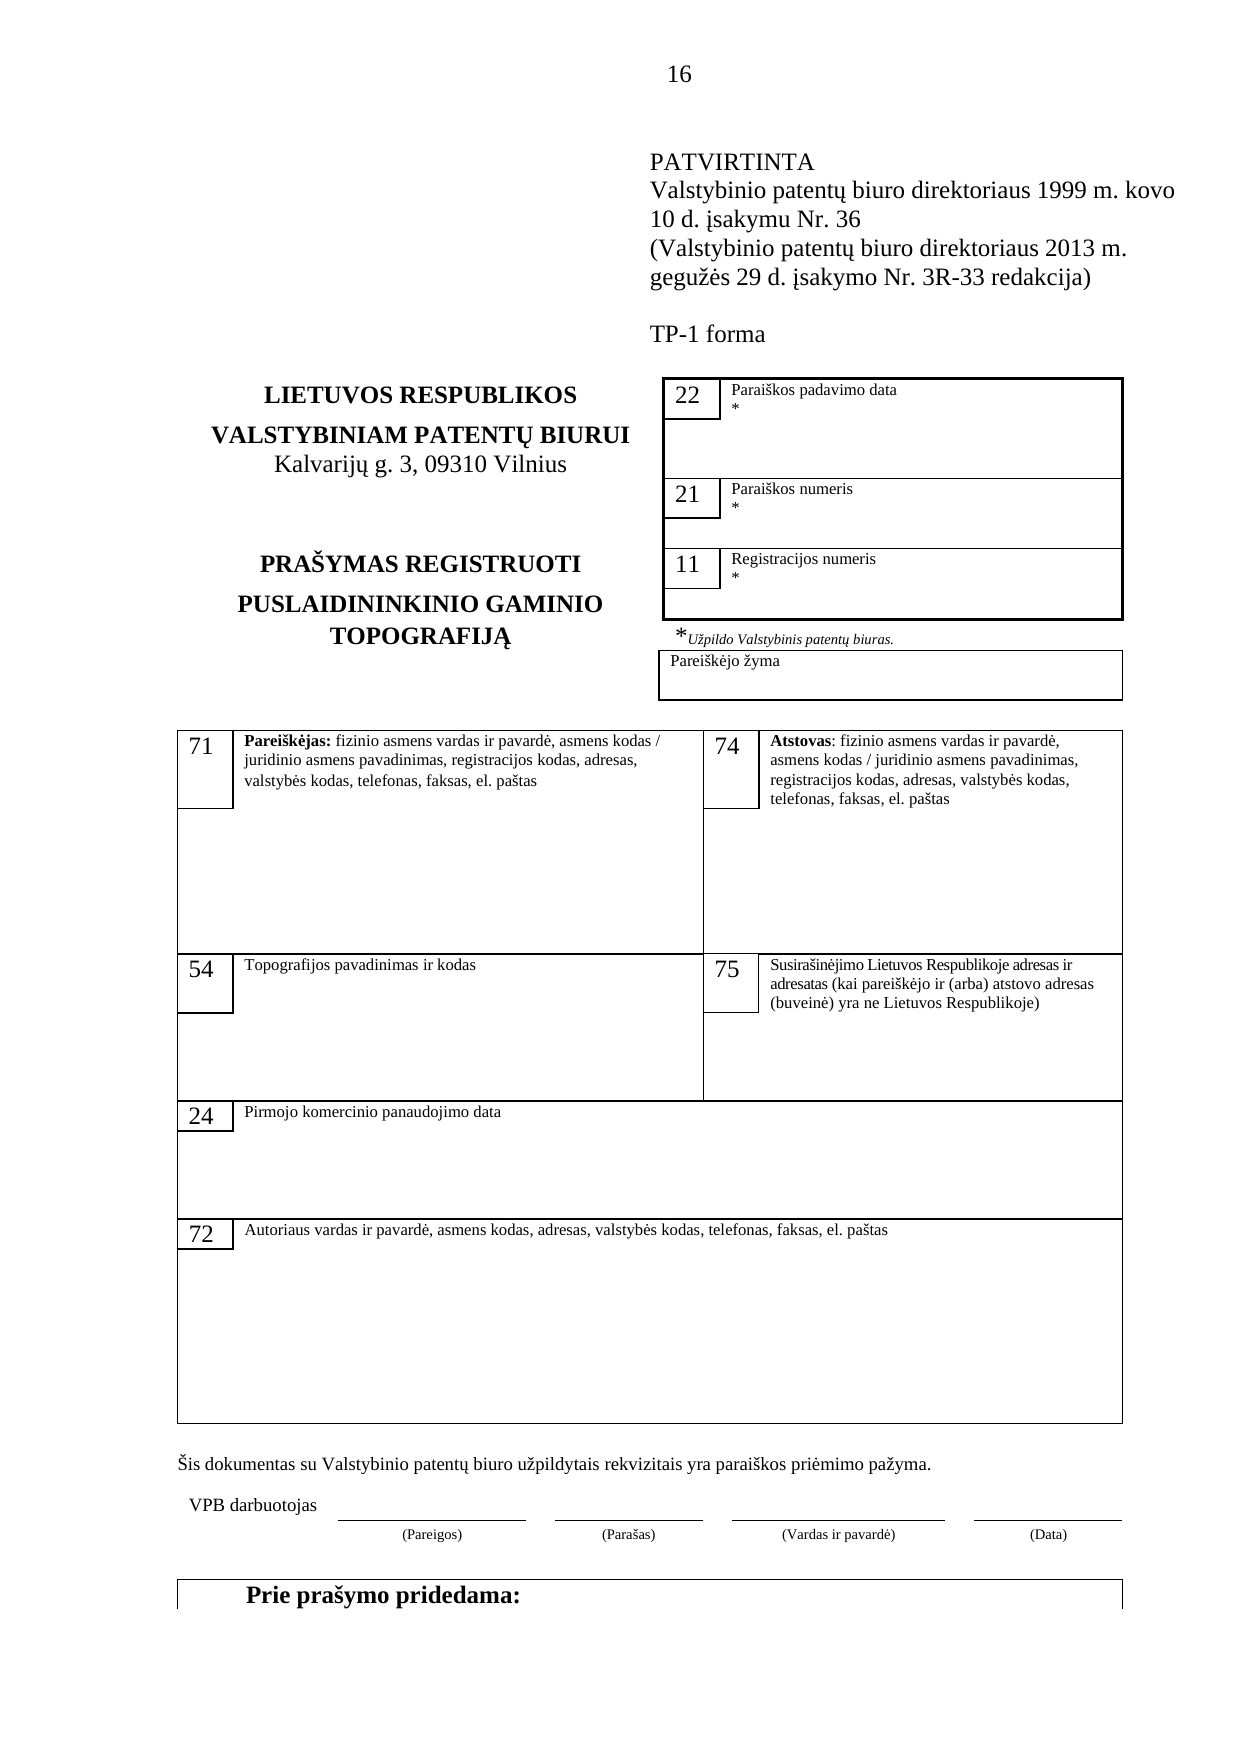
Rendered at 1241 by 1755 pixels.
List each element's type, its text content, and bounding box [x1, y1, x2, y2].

table_cell (Data) [974, 1521, 1122, 1550]
table_header Prie prašymo pridedama: [235, 1580, 869, 1608]
table_cell Paraiškos numeris * [721, 479, 1121, 517]
table_header 71 [178, 731, 232, 808]
text Valstybinio patentų biuro direktoriaus 1999 m. kovo 10 d. įsakymu Nr. 36 [649, 176, 1181, 233]
text Šis dokumentas su Valstybinio patentų biuro užpildytais rekvizitais yra paraiškos priėmimo pažyma. [177, 1453, 1181, 1474]
table_cell 24 [178, 1102, 232, 1130]
table_cell Pirmojo komercinio panaudojimo data [234, 1102, 1122, 1130]
table_cell [206, 808, 703, 953]
table_cell *Užpildo Valstybinis patentų biuras. [664, 621, 1122, 650]
table_cell [665, 517, 1121, 548]
text TP-1 forma [649, 319, 1181, 348]
table_cell [177, 478, 662, 517]
table_cell [526, 1520, 555, 1550]
table_cell Topografijos pavadinimas ir kodas [234, 955, 703, 1012]
table_header [732, 1494, 945, 1520]
table_header Pareiškėjas: fizinio asmens vardas ir pavardė, asmens kodas / juridinio asmens pavadinimas, registracijos kodas, adresas, valstybės kodas, telefonas, faksas, el. paštas [234, 731, 703, 808]
table_header [526, 1494, 555, 1520]
text (Valstybinio patentų biuro direktoriaus 2013 m. gegužės 29 d. įsakymo Nr. 3R-33 redakcija) [649, 233, 1181, 291]
table_cell [759, 1012, 1122, 1100]
table_cell Pareiškėjo žyma [660, 651, 1122, 699]
table_cell PUSLAIDININKINIO GAMINIO [177, 588, 662, 618]
table_cell (Parašas) [555, 1521, 702, 1550]
table_cell [665, 418, 1121, 477]
table_cell [178, 1250, 206, 1422]
table_cell [178, 1132, 206, 1218]
table_cell [704, 809, 759, 953]
table_cell [206, 1130, 1122, 1218]
table_cell 54 [178, 955, 232, 1012]
table_cell [177, 650, 658, 699]
table_cell Autoriaus vardas ir pavardė, asmens kodas, adresas, valstybės kodas, telefonas, faksas, el. paštas [234, 1220, 1122, 1248]
table_header [555, 1494, 702, 1520]
table_cell [177, 1520, 338, 1550]
table_cell [945, 1520, 974, 1550]
table_header VPB darbuotojas [177, 1494, 338, 1520]
table_header [945, 1494, 974, 1520]
table_cell TOPOGRAFIJĄ [177, 618, 664, 650]
table_cell (Vardas ir pavardė) [732, 1521, 945, 1550]
table_cell [665, 588, 1121, 618]
table_cell [703, 1520, 732, 1550]
table_header [178, 1580, 234, 1608]
table_header 22 [665, 380, 719, 418]
table_cell [206, 1012, 703, 1100]
table_cell [178, 1014, 206, 1100]
table_header Paraiškos padavimo data * [721, 380, 1121, 418]
table_cell [759, 808, 1122, 953]
table_cell 75 [704, 954, 758, 1012]
table_header [869, 1580, 1122, 1608]
table_header [338, 1494, 526, 1520]
table_cell 21 [665, 479, 719, 517]
table_cell [177, 517, 662, 548]
table_header LIETUVOS RESPUBLIKOS [177, 377, 662, 418]
table_cell PRAŠYMAS REGISTRUOTI [177, 548, 662, 587]
table_cell [178, 809, 206, 953]
table_cell VALSTYBINIAM PATENTŲ BIURUI Kalvarijų g. 3, 09310 Vilnius [177, 418, 662, 477]
table_cell 72 [178, 1220, 232, 1248]
table_header 74 [704, 731, 758, 808]
table_header [974, 1494, 1122, 1520]
text PATVIRTINTA [649, 147, 1181, 176]
table_header Atstovas: fizinio asmens vardas ir pavardė, asmens kodas / juridinio asmens pavadinimas, registracijos kodas, adresas, valstybės kodas, telefonas, faksas, el. paštas [760, 731, 1122, 808]
table_cell [704, 1013, 759, 1100]
table_cell Registracijos numeris * [721, 549, 1121, 587]
table_cell [206, 1248, 1122, 1422]
table_cell 11 [665, 549, 719, 587]
table_cell Susirašinėjimo Lietuvos Respublikoje adresas ir adresatas (kai pareiškėjo ir (arba) atstovo adresas (buveinė) yra ne Lietuvos Respublikoje) [759, 955, 1122, 1012]
table_cell (Pareigos) [338, 1521, 526, 1550]
table_header [703, 1494, 732, 1520]
